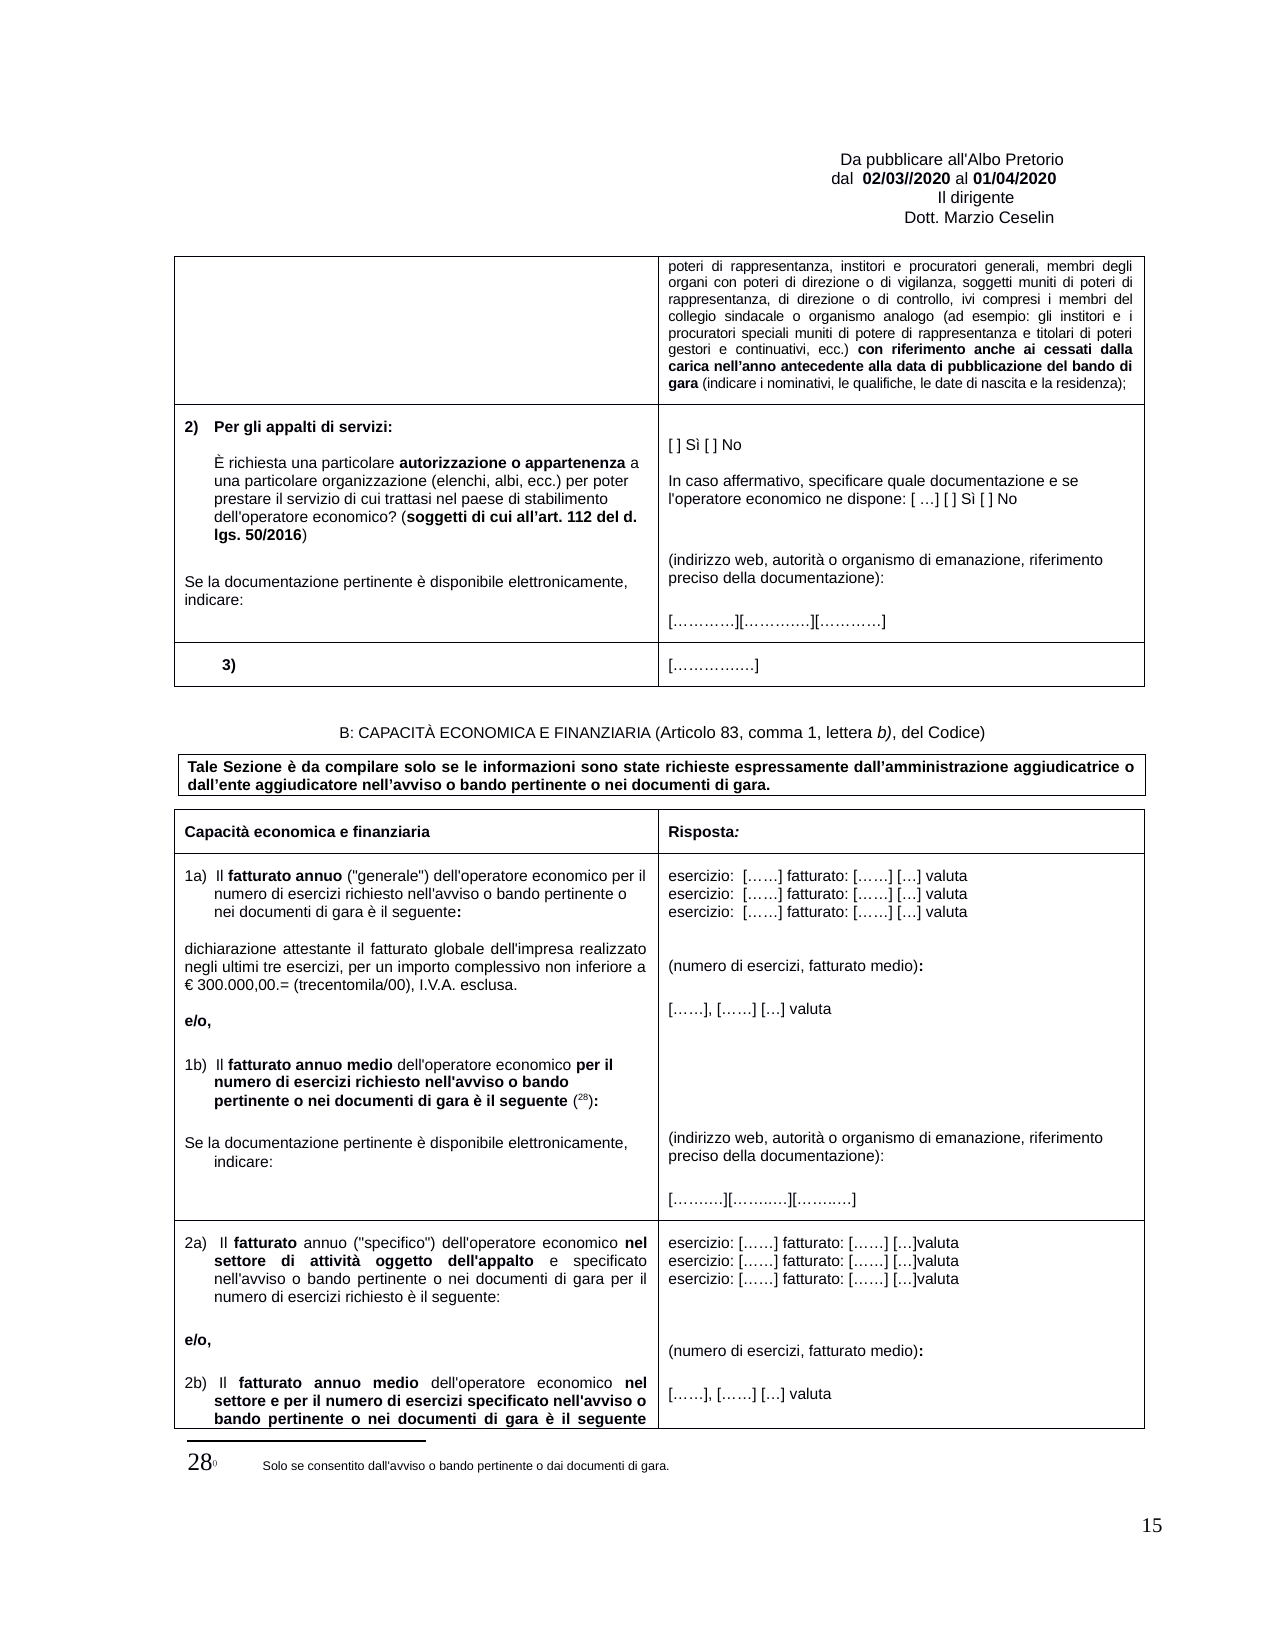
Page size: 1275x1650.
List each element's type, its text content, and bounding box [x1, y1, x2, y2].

table_cell 1a) Il fatturato annuo ("generale") dell'operatore economico per il numero di esercizi richiesto nell'avviso o bando pertinente o nei documenti di gara è il seguente: dichiarazione attestante il fatturato globale dell'impresa realizzato negli ultimi tre esercizi, per un importo complessivo non inferiore a € 300.000,00.= (trecentomila/00), I.V.A. esclusa. e/o, 1b) Il fatturato annuo medio dell'operatore economico per il numero di esercizi richiesto nell'avviso o bando pertinente o nei documenti di gara è il seguente (): Se la documentazione pertinente è disponibile elettronicamente, indicare: [175, 854, 658, 1220]
table_cell [175, 643, 658, 686]
table_cell [175, 257, 658, 404]
title B: Capacità economica e finanziaria (Articolo 83, comma 1, lettera b), del Codice) [187, 722, 1137, 742]
text Tale Sezione è da compilare solo se le informazioni sono state richieste espressamente dall’amministrazione aggiudicatrice o dall’ente aggiudicatore nell’avviso o bando pertinente o nei documenti di gara. [179, 755, 1145, 795]
table_cell 2a) Il fatturato annuo ("specifico") dell'operatore economico nel settore di attività oggetto dell'appalto e specificato nell'avviso o bando pertinente o nei documenti di gara per il numero di esercizi richiesto è il seguente: e/o, 2b) Il fatturato annuo medio dell'operatore economico nel settore e per il numero di esercizi specificato nell'avviso o bando pertinente o nei documenti di gara è il seguente (): Se la documentazione pertinente è disponibile elettronicamente, indicare: [175, 1221, 658, 1428]
table_cell Per gli appalti di servizi: È richiesta una particolare autorizzazione o appartenenza a una particolare organizzazione (elenchi, albi, ecc.) per poter prestare il servizio di cui trattasi nel paese di stabilimento dell'operatore economico? (soggetti di cui all’art. 112 del d. lgs. 50/2016) Se la documentazione pertinente è disponibile elettronicamente, indicare: [175, 405, 658, 642]
table_cell [ ] Sì [ ] No In caso affermativo, specificare quale documentazione e se l'operatore economico ne dispone: [ …] [ ] Sì [ ] No (indirizzo web, autorità o organismo di emanazione, riferimento preciso della documentazione): […………][……….…][…………] [659, 405, 1144, 642]
table_header Capacità economica e finanziaria [175, 810, 658, 853]
table_cell poteri di rappresentanza, institori e procuratori generali, membri degli organi con poteri di direzione o di vigilanza, soggetti muniti di poteri di rappresentanza, di direzione o di controllo, ivi compresi i membri del collegio sindacale o organismo analogo (ad esempio: gli institori e i procuratori speciali muniti di potere di rappresentanza e titolari di poteri gestori e continuativi, ecc.) con riferimento anche ai cessati dalla carica nell’anno antecedente alla data di pubblicazione del bando di gara (indicare i nominativi, le qualifiche, le date di nascita e la residenza); [659, 257, 1144, 404]
table_cell esercizio: [……] fatturato: [……] […]valuta esercizio: [……] fatturato: [……] […]valuta esercizio: [……] fatturato: [……] […]valuta (numero di esercizi, fatturato medio): [……], [……] […] valuta [659, 1221, 1144, 1428]
table_cell [………….…] [659, 643, 1144, 686]
table_header Risposta: [659, 810, 1144, 853]
table_cell esercizio: [……] fatturato: [……] […] valuta esercizio: [……] fatturato: [……] […] valuta esercizio: [……] fatturato: [……] […] valuta (numero di esercizi, fatturato medio): [……], [……] […] valuta (indirizzo web, autorità o organismo di emanazione, riferimento preciso della documentazione): […….…][……..…][……..…] [659, 854, 1144, 1220]
